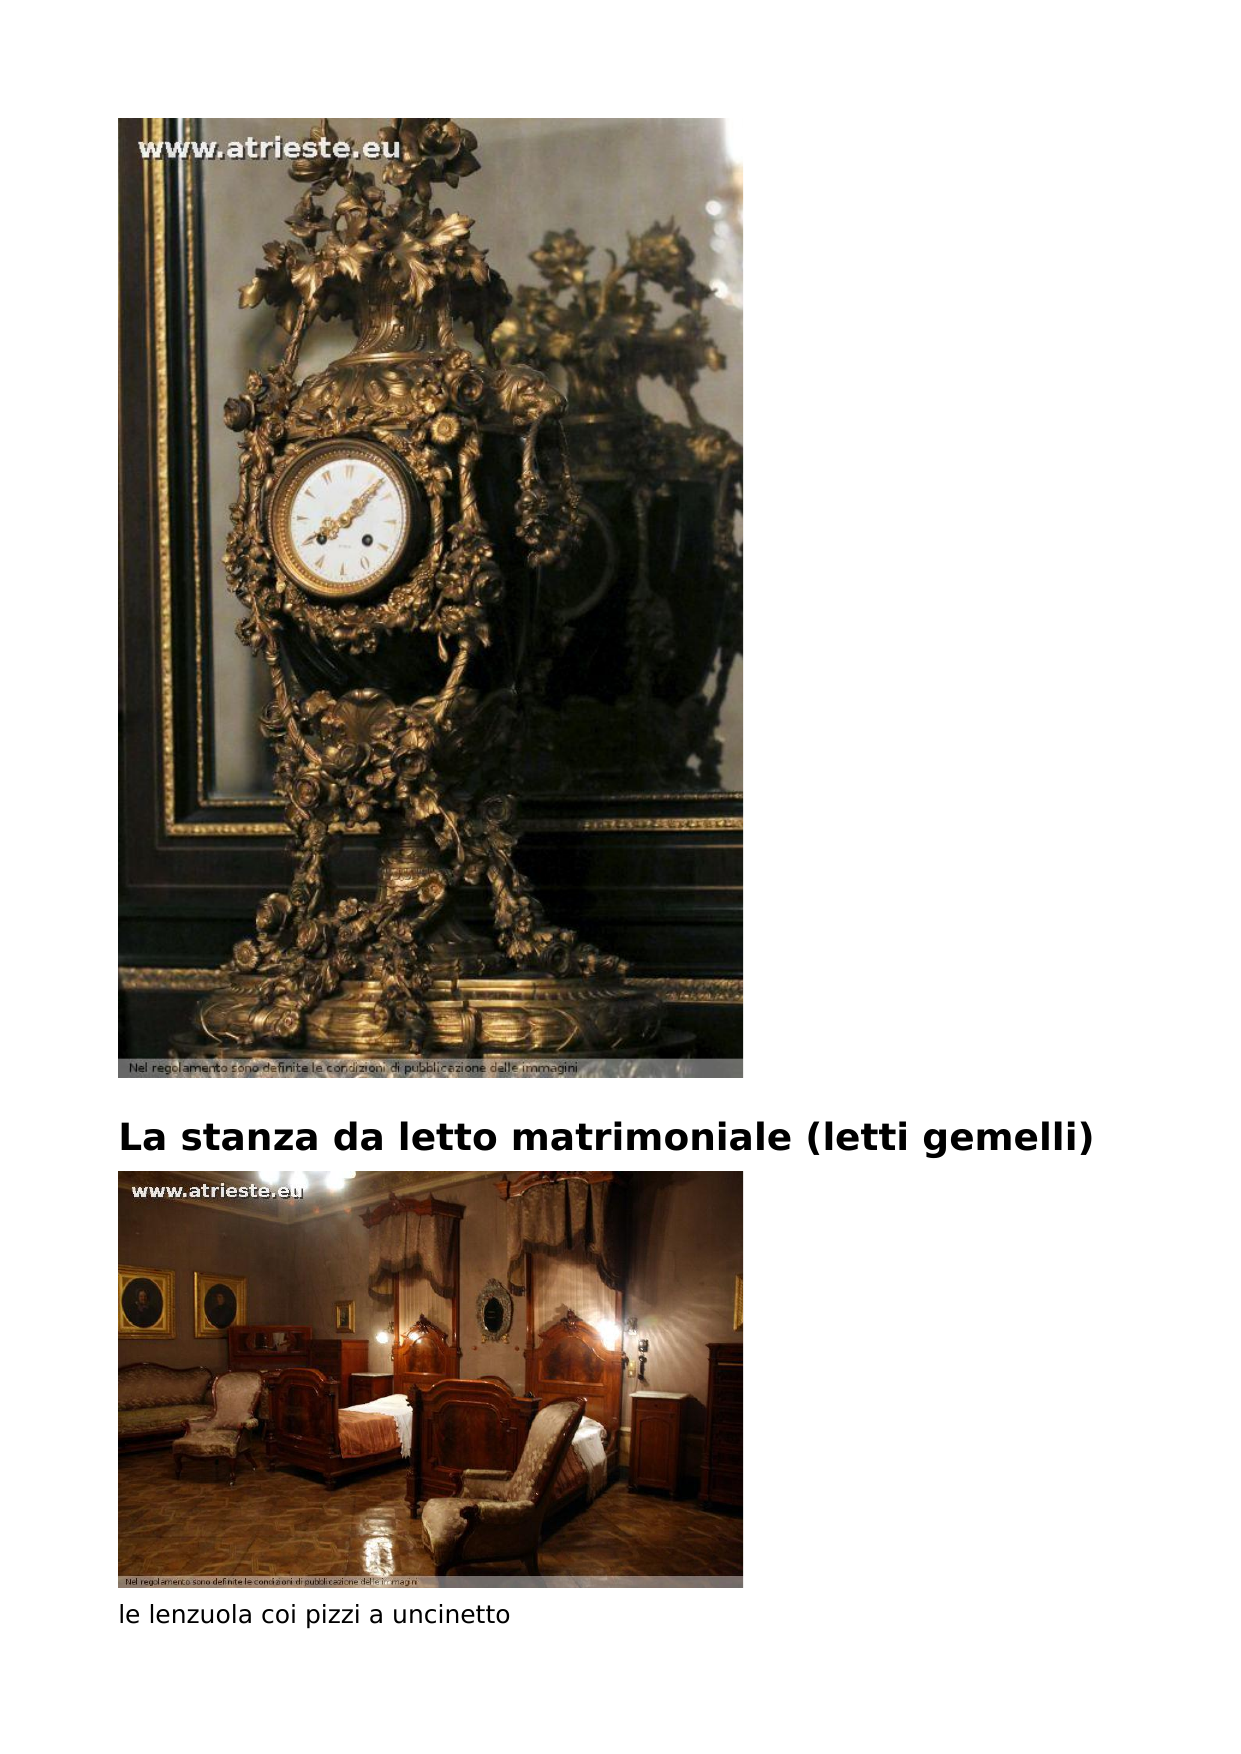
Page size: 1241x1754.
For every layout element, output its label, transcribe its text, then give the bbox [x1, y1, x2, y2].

text le lenzuola coi pizzi a uncinetto [118, 1600, 1122, 1629]
picture [118, 1171, 744, 1588]
subtitle La stanza da letto matrimoniale (letti gemelli) [118, 1115, 1122, 1159]
picture [118, 118, 744, 1078]
